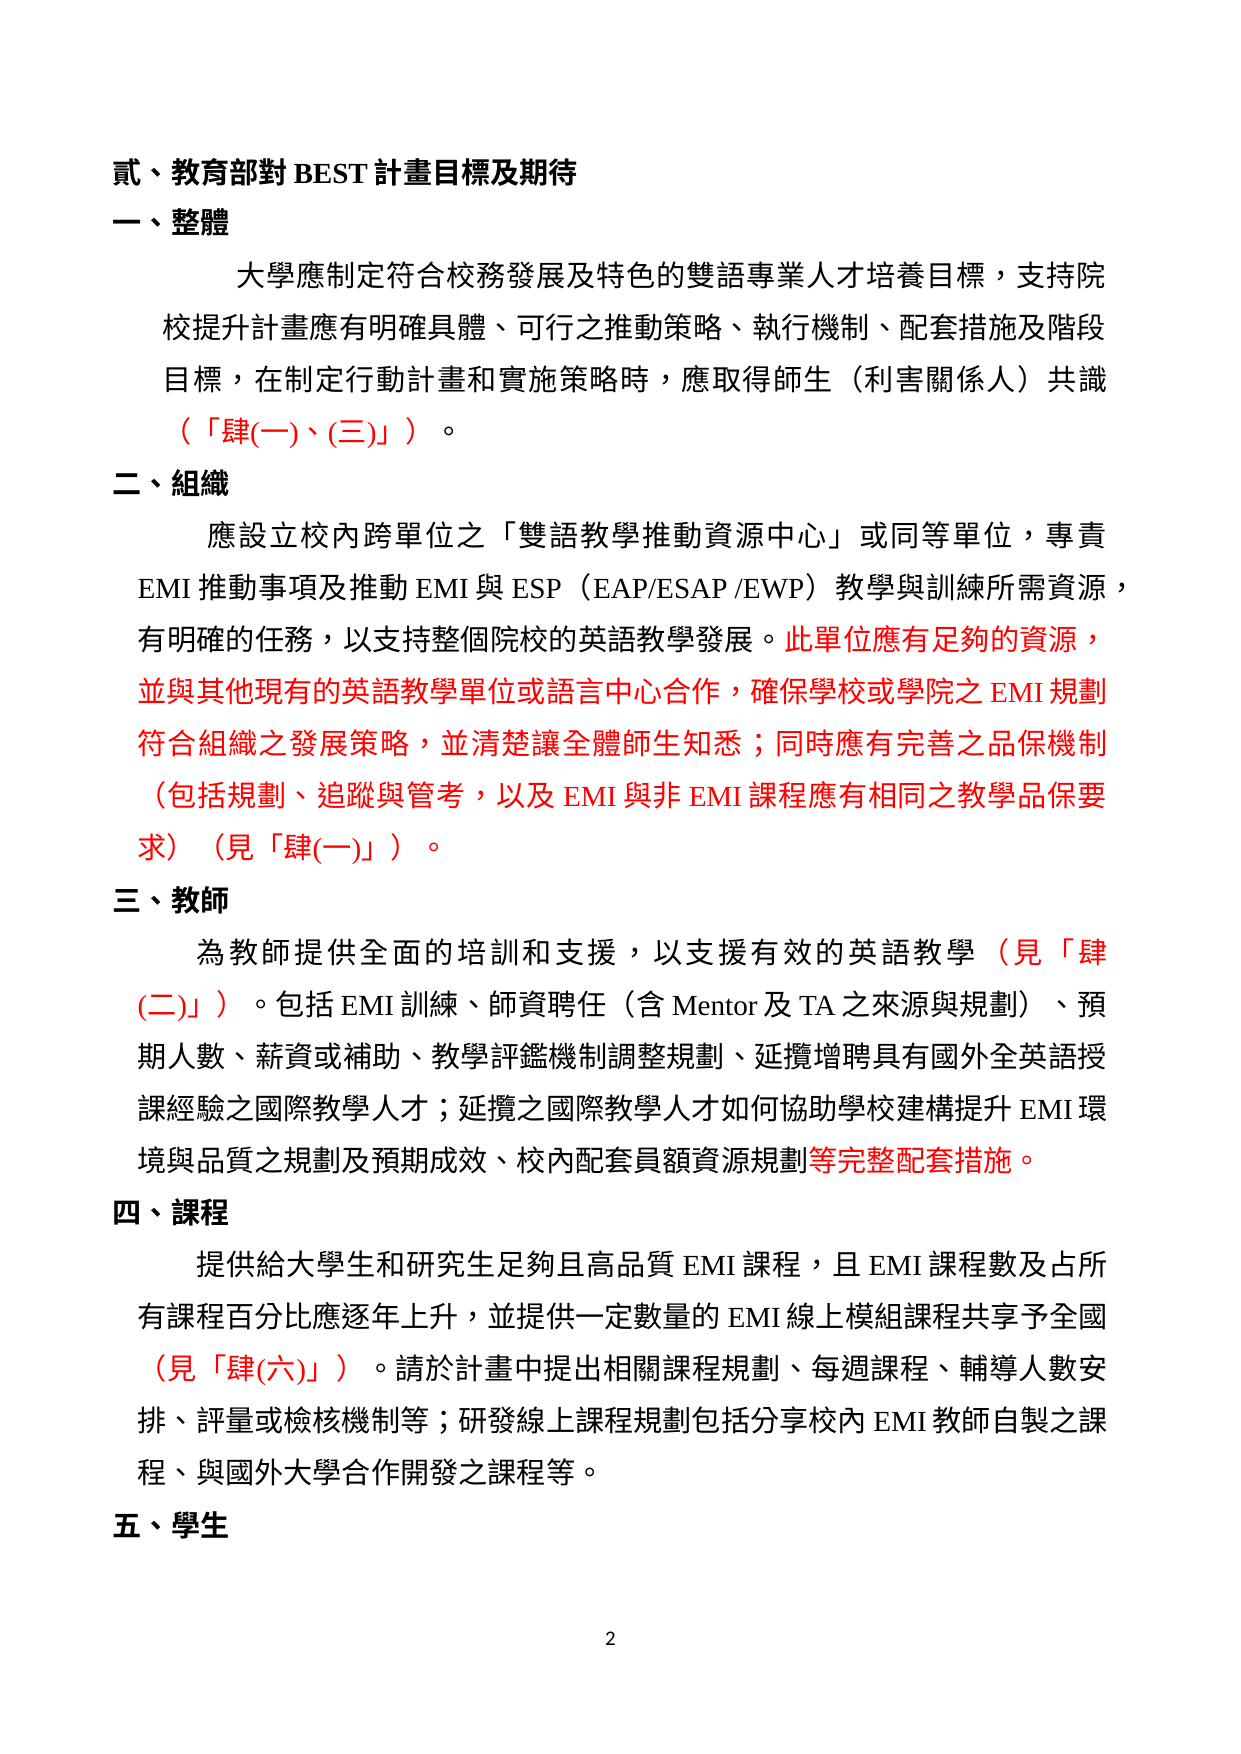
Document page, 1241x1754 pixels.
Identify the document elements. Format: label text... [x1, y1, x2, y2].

subtitle 課程 [112, 1182, 1107, 1234]
text 大學應制定符合校務發展及特色的雙語專業人才培養目標，支持院校提升計畫應有明確具體、可行之推動策略、執行機制、配套措施及階段目標，在制定行動計畫和實施策略時，應取得師生（利害關係人）共識（「肆(一)、(三)」）。 [162, 244, 1107, 453]
text 提供給大學生和研究生足夠且高品質EMI課程，且EMI課程數及占所有課程百分比應逐年上升，並提供一定數量的EMI線上模組課程共享予全國（見「肆(六)」）。請於計畫中提出相關課程規劃、每週課程、輔導人數安排、評量或檢核機制等；研發線上課程規劃包括分享校內EMI教師自製之課程、與國外大學合作開發之課程等。 [137, 1234, 1107, 1494]
subtitle 教師 [112, 869, 1107, 921]
subtitle 教育部對BEST計畫目標及期待 [112, 150, 1107, 192]
text 為教師提供全面的培訓和支援，以支援有效的英語教學（見「肆(二)」）。包括EMI訓練、師資聘任（含Mentor及TA之來源與規劃）、預期人數、薪資或補助、教學評鑑機制調整規劃、延攬增聘具有國外全英語授課經驗之國際教學人才；延攬之國際教學人才如何協助學校建構提升EMI環境與品質之規劃及預期成效、校內配套員額資源規劃等完整配套措施。 [137, 921, 1107, 1182]
subtitle 組織 [112, 453, 1107, 505]
subtitle 整體 [112, 192, 1107, 244]
text 應設立校內跨單位之「雙語教學推動資源中心」或同等單位，專責EMI推動事項及推動EMI與ESP（EAP/ESAP /EWP）教學與訓練所需資源，有明確的任務，以支持整個院校的英語教學發展。此單位應有足夠的資源，並與其他現有的英語教學單位或語言中心合作，確保學校或學院之EMI規劃符合組織之發展策略，並清楚讓全體師生知悉；同時應有完善之品保機制（包括規劃、追蹤與管考，以及EMI與非EMI課程應有相同之教學品保要求）（見「肆(一)」）。 [137, 505, 1107, 869]
subtitle 學生 [112, 1494, 1107, 1546]
